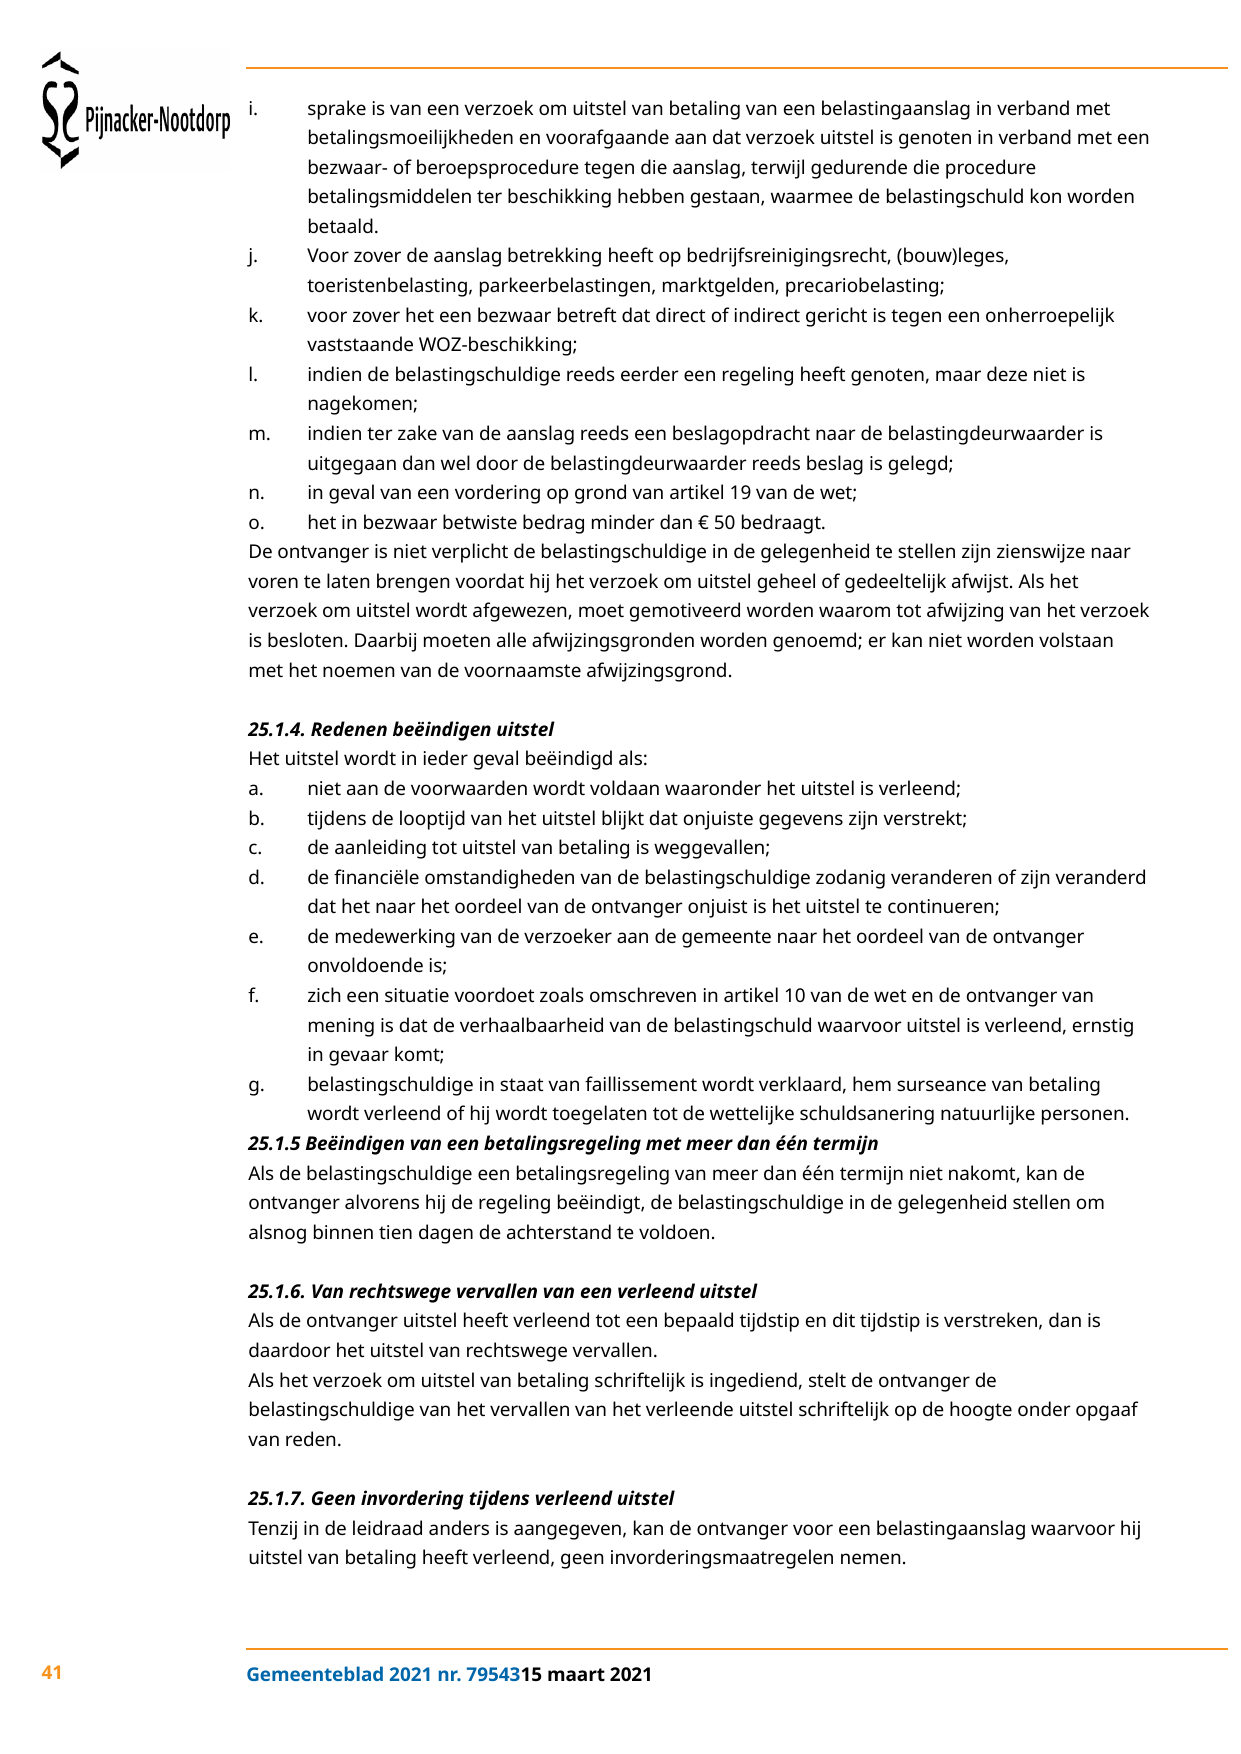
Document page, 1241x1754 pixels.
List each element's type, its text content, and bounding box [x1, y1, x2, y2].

list zich een situatie voordoet zoals omschreven in artikel 10 van de wet en de ontvanger van mening is dat de verhaalbaarheid van de belastingschuld waarvoor uitstel is verleend, ernstig in gevaar komt; [248, 982, 1152, 1067]
text Het uitstel wordt in ieder geval beëindigd als: [248, 746, 1152, 771]
list indien de belastingschuldige reeds eerder een regeling heeft genoten, maar deze niet is nagekomen; [248, 361, 1152, 416]
text 25.1.5 Beëindigen van een betalingsregeling met meer dan één termijn [248, 1130, 1152, 1156]
text Als het verzoek om uitstel van betaling schriftelijk is ingediend, stelt de ontvanger de belastingschuldige van het vervallen van het verleende uitstel schriftelijk op de hoogte onder opgaaf van reden. [248, 1367, 1152, 1452]
text 25.1.4. Redenen beëindigen uitstel [248, 716, 1152, 742]
list tijdens de looptijd van het uitstel blijkt dat onjuiste gegevens zijn verstrekt; [248, 805, 1152, 831]
list de financiële omstandigheden van de belastingschuldige zodanig veranderen of zijn veranderd dat het naar het oordeel van de ontvanger onjuist is het uitstel te continueren; [248, 864, 1152, 919]
text 25.1.6. Van rechtswege vervallen van een verleend uitstel [248, 1278, 1152, 1304]
list voor zover het een bezwaar betreft dat direct of indirect gericht is tegen een onherroepelijk vaststaande WOZ-beschikking; [248, 302, 1152, 357]
list de medewerking van de verzoeker aan de gemeente naar het oordeel van de ontvanger onvoldoende is; [248, 923, 1152, 978]
text Als de ontvanger uitstel heeft verleend tot een bepaald tijdstip en dit tijdstip is verstreken, dan is daardoor het uitstel van rechtswege vervallen. [248, 1308, 1152, 1363]
text Als de belastingschuldige een betalingsregeling van meer dan één termijn niet nakomt, kan de ontvanger alvorens hij de regeling beëindigt, de belastingschuldige in de gelegenheid stellen om alsnog binnen tien dagen de achterstand te voldoen. [248, 1160, 1152, 1245]
list sprake is van een verzoek om uitstel van betaling van een belastingaanslag in verband met betalingsmoeilijkheden en voorafgaande aan dat verzoek uitstel is genoten in verband met een bezwaar- of beroepsprocedure tegen die aanslag, terwijl gedurende die procedure betalingsmiddelen ter beschikking hebben gestaan, waarmee de belastingschuld kon worden betaald. [248, 95, 1152, 239]
list indien ter zake van de aanslag reeds een beslagopdracht naar de belastingdeurwaarder is uitgegaan dan wel door de belastingdeurwaarder reeds beslag is gelegd; [248, 420, 1152, 476]
list belastingschuldige in staat van faillissement wordt verklaard, hem surseance van betaling wordt verleend of hij wordt toegelaten tot de wettelijke schuldsanering natuurlijke personen. [248, 1071, 1152, 1126]
text Tenzij in de leidraad anders is aangegeven, kan de ontvanger voor een belastingaanslag waarvoor hij uitstel van betaling heeft verleend, geen invorderingsmaatregelen nemen. [248, 1515, 1152, 1570]
list niet aan de voorwaarden wordt voldaan waaronder het uitstel is verleend; [248, 775, 1152, 801]
text De ontvanger is niet verplicht de belastingschuldige in de gelegenheid te stellen zijn zienswijze naar voren te laten brengen voordat hij het verzoek om uitstel geheel of gedeeltelijk afwijst. Als het verzoek om uitstel wordt afgewezen, moet gemotiveerd worden waarom tot afwijzing van het verzoek is besloten. Daarbij moeten alle afwijzingsgronden worden genoemd; er kan niet worden volstaan met het noemen van de voornaamste afwijzingsgrond. [248, 538, 1152, 683]
list in geval van een vordering op grond van artikel 19 van de wet; [248, 479, 1152, 505]
text 25.1.7. Geen invordering tijdens verleend uitstel [248, 1485, 1152, 1511]
list de aanleiding tot uitstel van betaling is weggevallen; [248, 834, 1152, 860]
picture [41, 47, 231, 172]
list het in bezwaar betwiste bedrag minder dan € 50 bedraagt. [248, 509, 1152, 535]
list Voor zover de aanslag betrekking heeft op bedrijfsreinigingsrecht, (bouw)leges, toeristenbelasting, parkeerbelastingen, marktgelden, precariobelasting; [248, 243, 1152, 298]
